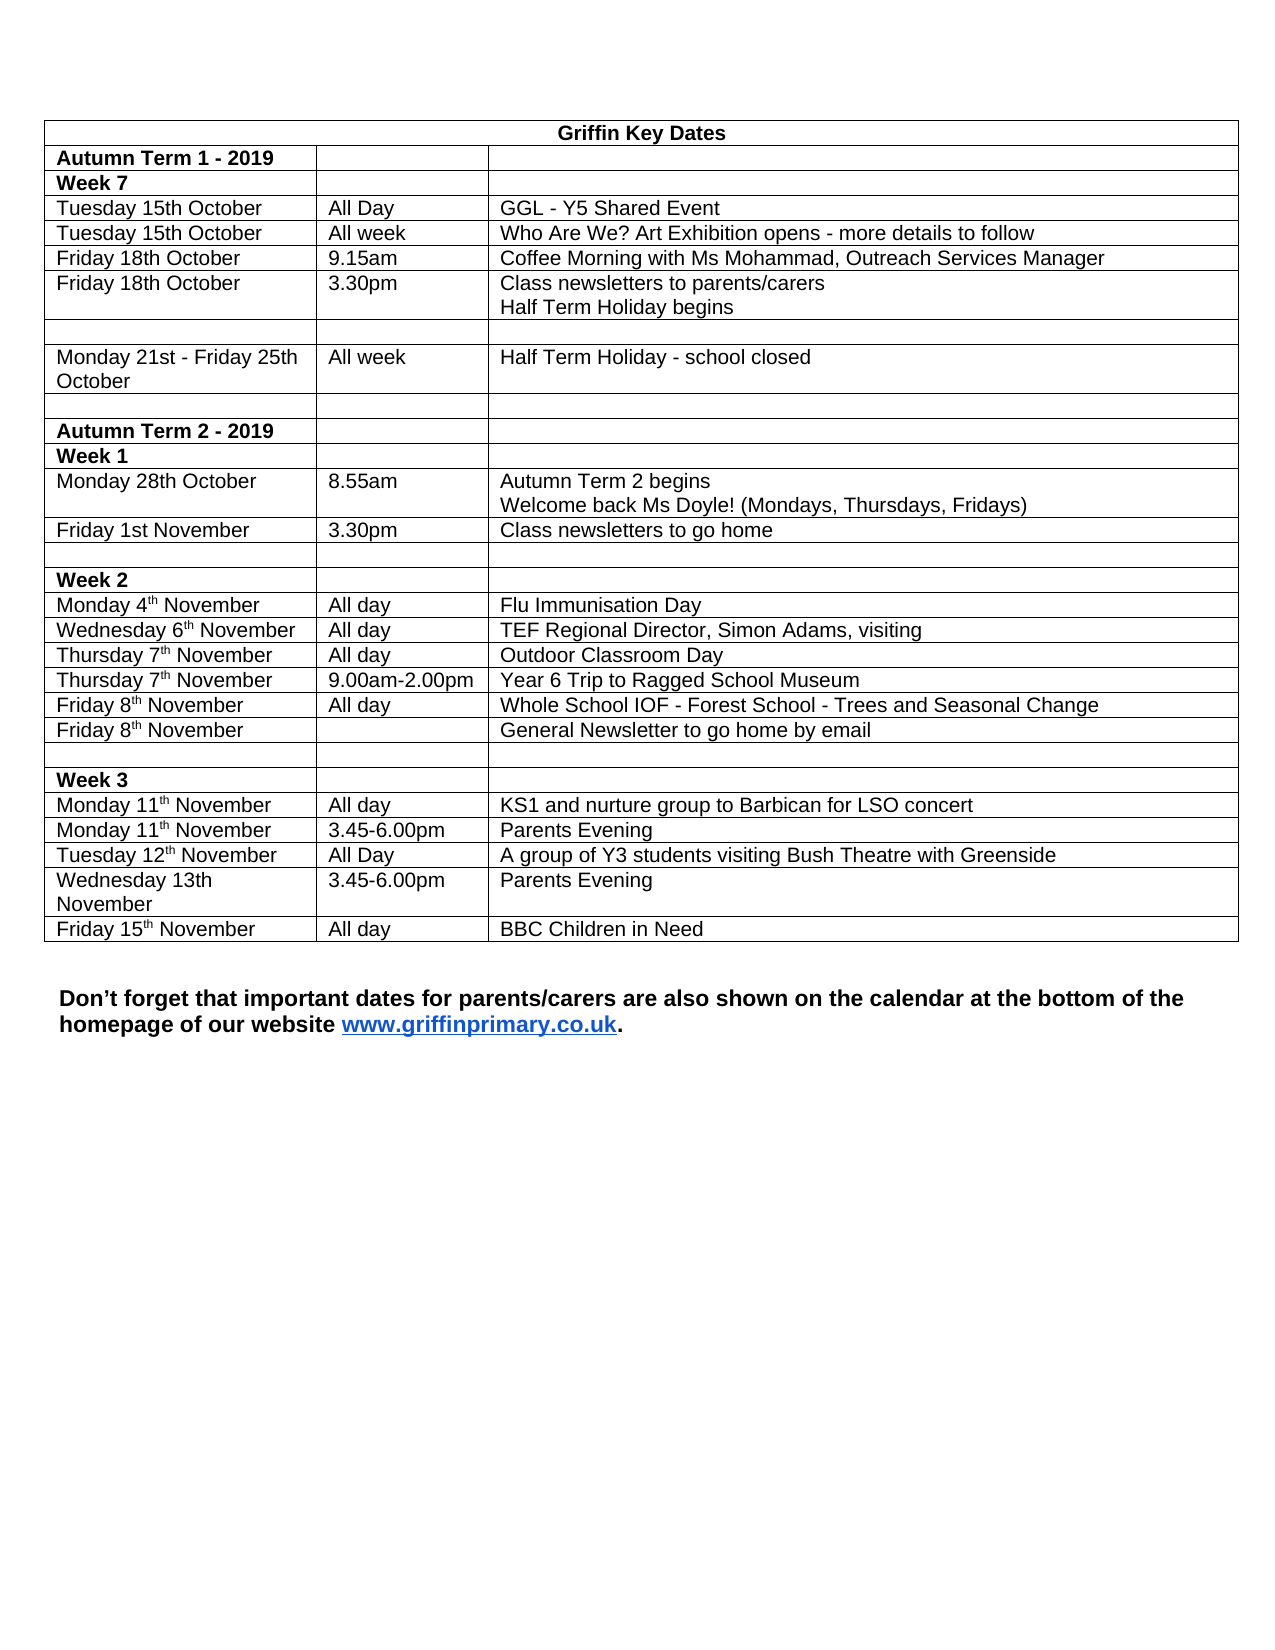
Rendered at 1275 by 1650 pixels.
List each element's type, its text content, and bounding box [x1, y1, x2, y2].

table_cell [317, 320, 488, 344]
table_cell [489, 444, 1238, 468]
table_cell All Day [317, 196, 488, 220]
table_cell Half Term Holiday - school closed [489, 345, 1238, 393]
table_cell Friday 1st November [45, 518, 316, 542]
table_cell Week 2 [45, 568, 316, 592]
table_cell [489, 394, 1238, 418]
text Don’t forget that important dates for parents/carers are also shown on the calendar at the bottom of the homepage of our website www.griffinprimary.co.uk. [59, 985, 1216, 1038]
table_cell Monday 11th November [45, 818, 316, 842]
table_cell 9.00am-2.00pm [317, 668, 488, 692]
table_cell Tuesday 12th November [45, 843, 316, 867]
table_cell [317, 543, 488, 567]
table_cell Outdoor Classroom Day [489, 643, 1238, 667]
table_cell Friday 18th October [45, 271, 316, 319]
table_cell 3.30pm [317, 271, 488, 319]
table_cell [489, 419, 1238, 443]
table_cell All day [317, 593, 488, 617]
table_cell [45, 320, 316, 344]
table_cell Tuesday 15th October [45, 221, 316, 245]
table_cell Autumn Term 2 - 2019 [45, 419, 316, 443]
table_cell BBC Children in Need [489, 917, 1238, 941]
table_cell [489, 543, 1238, 567]
table_cell Friday 15th November [45, 917, 316, 941]
table_cell [317, 444, 488, 468]
table_cell Friday 8th November [45, 718, 316, 742]
table_cell [317, 419, 488, 443]
table_cell All day [317, 618, 488, 642]
table_cell All week [317, 345, 488, 393]
table_cell General Newsletter to go home by email [489, 718, 1238, 742]
table_cell [489, 171, 1238, 195]
table_cell [45, 394, 316, 418]
table_cell [45, 543, 316, 567]
table_cell Friday 8th November [45, 693, 316, 717]
table_header Griffin Key Dates [45, 121, 1238, 145]
table_cell Monday 4th November [45, 593, 316, 617]
table_cell All day [317, 693, 488, 717]
table_cell Coffee Morning with Ms Mohammad, Outreach Services Manager [489, 246, 1238, 270]
table_cell 3.45-6.00pm [317, 818, 488, 842]
table_cell Thursday 7th November [45, 643, 316, 667]
table_cell Monday 11th November [45, 793, 316, 817]
table_cell All week [317, 221, 488, 245]
table_cell Class newsletters to parents/carers Half Term Holiday begins [489, 271, 1238, 319]
table_cell All Day [317, 843, 488, 867]
table_cell Friday 18th October [45, 246, 316, 270]
table_cell [489, 146, 1238, 170]
table_cell Autumn Term 2 begins Welcome back Ms Doyle! (Mondays, Thursdays, Fridays) [489, 469, 1238, 517]
table_cell [317, 171, 488, 195]
table_cell Week 7 [45, 171, 316, 195]
table_cell Parents Evening [489, 868, 1238, 916]
table_cell A group of Y3 students visiting Bush Theatre with Greenside [489, 843, 1238, 867]
table_cell Monday 28th October [45, 469, 316, 517]
table_cell 9.15am [317, 246, 488, 270]
table_cell [489, 568, 1238, 592]
table_cell [489, 743, 1238, 767]
table_cell [489, 768, 1238, 792]
table_cell GGL - Y5 Shared Event [489, 196, 1238, 220]
table_cell TEF Regional Director, Simon Adams, visiting [489, 618, 1238, 642]
table_cell Week 3 [45, 768, 316, 792]
table_cell [317, 394, 488, 418]
table_cell Whole School IOF - Forest School - Trees and Seasonal Change [489, 693, 1238, 717]
table_cell [317, 743, 488, 767]
table_cell 8.55am [317, 469, 488, 517]
table_cell Year 6 Trip to Ragged School Museum [489, 668, 1238, 692]
table_cell Tuesday 15th October [45, 196, 316, 220]
table_cell [45, 743, 316, 767]
table_cell [317, 146, 488, 170]
table_cell 3.45-6.00pm [317, 868, 488, 916]
table_cell Thursday 7th November [45, 668, 316, 692]
table_cell [317, 718, 488, 742]
table_cell KS1 and nurture group to Barbican for LSO concert [489, 793, 1238, 817]
table_cell Monday 21st - Friday 25th October [45, 345, 316, 393]
table_cell Flu Immunisation Day [489, 593, 1238, 617]
table_cell All day [317, 643, 488, 667]
table_cell [489, 320, 1238, 344]
table_cell Autumn Term 1 - 2019 [45, 146, 316, 170]
table_cell Who Are We? Art Exhibition opens - more details to follow [489, 221, 1238, 245]
table_cell [317, 568, 488, 592]
table_cell 3.30pm [317, 518, 488, 542]
table_cell Wednesday 6th November [45, 618, 316, 642]
table_cell All day [317, 917, 488, 941]
table_cell [317, 768, 488, 792]
table_cell Class newsletters to go home [489, 518, 1238, 542]
table_cell Week 1 [45, 444, 316, 468]
table_cell Wednesday 13th November [45, 868, 316, 916]
table_cell All day [317, 793, 488, 817]
table_cell Parents Evening [489, 818, 1238, 842]
